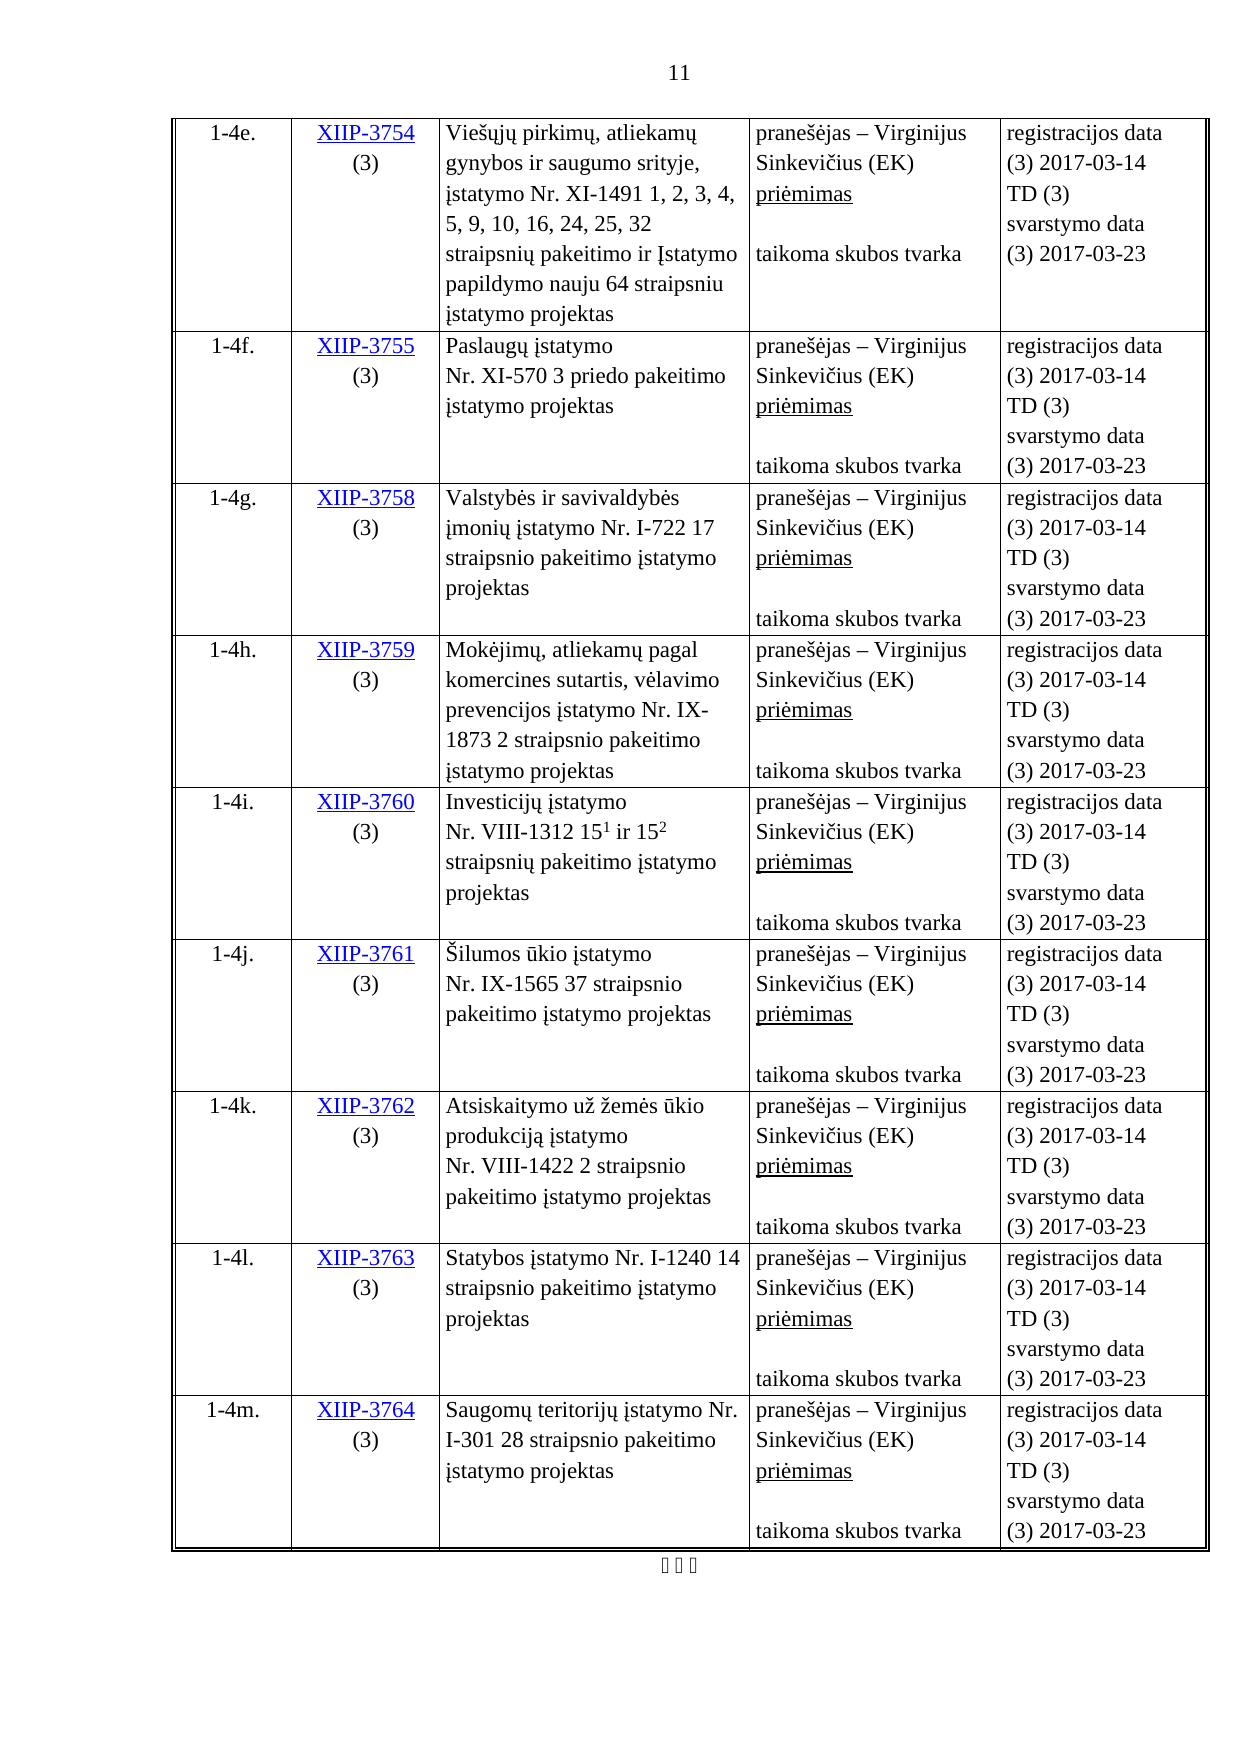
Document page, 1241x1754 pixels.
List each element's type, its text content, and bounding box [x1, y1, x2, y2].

table_cell Statybos įstatymo Nr. I-1240 14 straipsnio pakeitimo įstatymo projektas [440, 1244, 749, 1395]
table_cell 1-4f. [176, 332, 291, 483]
table_cell Paslaugų įstatymo Nr. XI-570 3 priedo pakeitimo įstatymo projektas [440, 332, 749, 483]
table_cell Investicijų įstatymo Nr. VIII-1312 151 ir 152 straipsnių pakeitimo įstatymo projektas [440, 788, 749, 939]
table_cell registracijos data (3) 2017-03-14 TD (3) svarstymo data (3) 2017-03-23 [1001, 940, 1205, 1091]
table_cell 1-4g. [176, 484, 291, 635]
table_cell 1-4l. [176, 1244, 291, 1395]
table_cell XIIP-3763 (3) [292, 1244, 439, 1395]
table_cell 1-4h. [176, 636, 291, 787]
table_cell XIIP-3762 (3) [292, 1092, 439, 1243]
table_cell XIIP-3760 (3) [292, 788, 439, 939]
table_cell pranešėjas – Virginijus Sinkevičius (EK) priėmimas taikoma skubos tvarka [750, 119, 1000, 331]
table_cell registracijos data (3) 2017-03-14 TD (3) svarstymo data (3) 2017-03-23 [1001, 1396, 1205, 1547]
table_cell registracijos data (3) 2017-03-14 TD (3) svarstymo data (3) 2017-03-23 [1001, 332, 1205, 483]
table_cell XIIP-3761 (3) [292, 940, 439, 1091]
table_cell pranešėjas – Virginijus Sinkevičius (EK) priėmimas taikoma skubos tvarka [750, 332, 1000, 483]
table_cell pranešėjas – Virginijus Sinkevičius (EK) priėmimas taikoma skubos tvarka [750, 788, 1000, 939]
table_cell XIIP-3755 (3) [292, 332, 439, 483]
table_cell XIIP-3764 (3) [292, 1396, 439, 1547]
table_cell registracijos data (3) 2017-03-14 TD (3) svarstymo data (3) 2017-03-23 [1001, 636, 1205, 787]
table_cell Mokėjimų, atliekamų pagal komercines sutartis, vėlavimo prevencijos įstatymo Nr. IX-1873 2 straipsnio pakeitimo įstatymo projektas [440, 636, 749, 787]
table_cell Saugomų teritorijų įstatymo Nr. I-301 28 straipsnio pakeitimo įstatymo projektas [440, 1396, 749, 1547]
table_cell XIIP-3758 (3) [292, 484, 439, 635]
table_cell 1-4i. [176, 788, 291, 939]
table_cell pranešėjas – Virginijus Sinkevičius (EK) priėmimas taikoma skubos tvarka [750, 940, 1000, 1091]
table_cell Atsiskaitymo už žemės ūkio produkciją įstatymo Nr. VIII-1422 2 straipsnio pakeitimo įstatymo projektas [440, 1092, 749, 1243]
table_cell registracijos data (3) 2017-03-14 TD (3) svarstymo data (3) 2017-03-23 [1001, 1092, 1205, 1243]
table_cell pranešėjas – Virginijus Sinkevičius (EK) priėmimas taikoma skubos tvarka [750, 484, 1000, 635]
table_cell registracijos data (3) 2017-03-14 TD (3) svarstymo data (3) 2017-03-23 [1001, 119, 1205, 331]
table_cell pranešėjas – Virginijus Sinkevičius (EK) priėmimas taikoma skubos tvarka [750, 1244, 1000, 1395]
table_cell registracijos data (3) 2017-03-14 TD (3) svarstymo data (3) 2017-03-23 [1001, 484, 1205, 635]
table_cell registracijos data (3) 2017-03-14 TD (3) svarstymo data (3) 2017-03-23 [1001, 1244, 1205, 1395]
table_cell pranešėjas – Virginijus Sinkevičius (EK) priėmimas taikoma skubos tvarka [750, 1092, 1000, 1243]
table_cell Šilumos ūkio įstatymo Nr. IX-1565 37 straipsnio pakeitimo įstatymo projektas [440, 940, 749, 1091]
table_cell 1-4m. [176, 1396, 291, 1547]
table_cell 1-4j. [176, 940, 291, 1091]
table_cell 1-4e. [176, 119, 291, 331]
table_cell pranešėjas – Virginijus Sinkevičius (EK) priėmimas taikoma skubos tvarka [750, 636, 1000, 787]
table_cell Valstybės ir savivaldybės įmonių įstatymo Nr. I-722 17 straipsnio pakeitimo įstatymo projektas [440, 484, 749, 635]
text    [177, 1552, 1181, 1578]
table_cell Viešųjų pirkimų, atliekamų gynybos ir saugumo srityje, įstatymo Nr. XI-1491 1, 2, 3, 4, 5, 9, 10, 16, 24, 25, 32 straipsnių pakeitimo ir Įstatymo papildymo nauju 64 straipsniu įstatymo projektas [440, 119, 749, 331]
table_cell pranešėjas – Virginijus Sinkevičius (EK) priėmimas taikoma skubos tvarka [750, 1396, 1000, 1547]
table_cell XIIP-3754 (3) [292, 119, 439, 331]
table_cell registracijos data (3) 2017-03-14 TD (3) svarstymo data (3) 2017-03-23 [1001, 788, 1205, 939]
table_cell XIIP-3759 (3) [292, 636, 439, 787]
table_cell 1-4k. [176, 1092, 291, 1243]
